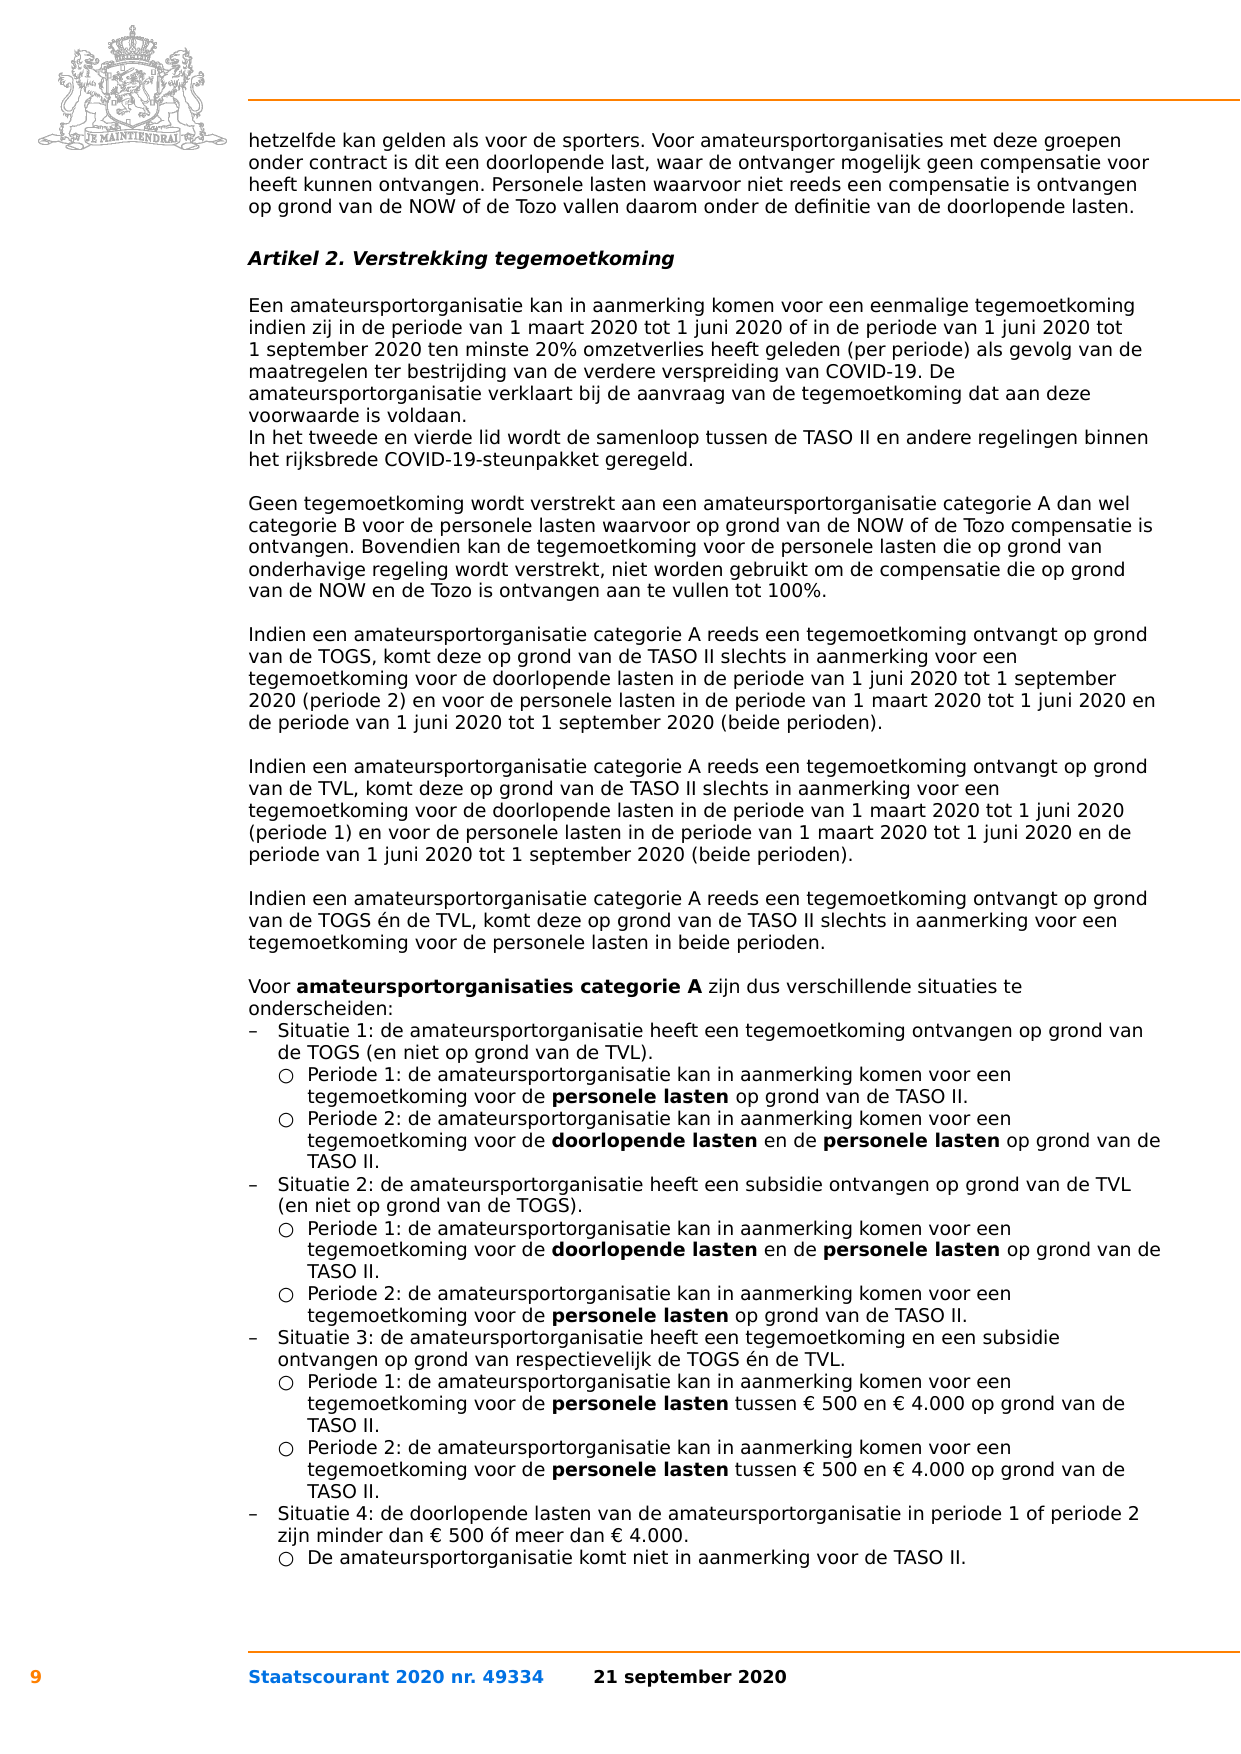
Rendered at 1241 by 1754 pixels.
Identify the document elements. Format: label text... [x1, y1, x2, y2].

text ○ Periode 1: de amateursportorganisatie kan in aanmerking komen voor een tegemoetkoming voor de doorlopende lasten en de personele lasten op grond van de TASO II. [278, 1217, 1163, 1283]
text – Situatie 3: de amateursportorganisatie heeft een tegemoetkoming en een subsidie ontvangen op grond van respectievelijk de TOGS én de TVL. [248, 1327, 1163, 1371]
text Indien een amateursportorganisatie categorie A reeds een tegemoetkoming ontvangt op grond van de TOGS, komt deze op grond van de TASO II slechts in aanmerking voor een tegemoetkoming voor de doorlopende lasten in de periode van 1 juni 2020 tot 1 september 2020 (periode 2) en voor de personele lasten in de periode van 1 maart 2020 tot 1 juni 2020 en de periode van 1 juni 2020 tot 1 september 2020 (beide perioden). [248, 624, 1163, 734]
text ○ Periode 2: de amateursportorganisatie kan in aanmerking komen voor een tegemoetkoming voor de doorlopende lasten en de personele lasten op grond van de TASO II. [278, 1107, 1163, 1173]
text Indien een amateursportorganisatie categorie A reeds een tegemoetkoming ontvangt op grond van de TVL, komt deze op grond van de TASO II slechts in aanmerking voor een tegemoetkoming voor de doorlopende lasten in de periode van 1 maart 2020 tot 1 juni 2020 (periode 1) en voor de personele lasten in de periode van 1 maart 2020 tot 1 juni 2020 en de periode van 1 juni 2020 tot 1 september 2020 (beide perioden). [248, 756, 1163, 866]
text – Situatie 4: de doorlopende lasten van de amateursportorganisatie in periode 1 of periode 2 zijn minder dan € 500 óf meer dan € 4.000. [248, 1503, 1163, 1547]
text hetzelfde kan gelden als voor de sporters. Voor amateursportorganisaties met deze groepen onder contract is dit een doorlopende last, waar de ontvanger mogelijk geen compensatie voor heeft kunnen ontvangen. Personele lasten waarvoor niet reeds een compensatie is ontvangen op grond van de NOW of de Tozo vallen daarom onder de definitie van de doorlopende lasten. [248, 130, 1163, 218]
text ○ Periode 2: de amateursportorganisatie kan in aanmerking komen voor een tegemoetkoming voor de personele lasten op grond van de TASO II. [278, 1283, 1163, 1327]
text In het tweede en vierde lid wordt de samenloop tussen de TASO II en andere regelingen binnen het rijksbrede COVID-19-steunpakket geregeld. [248, 427, 1163, 471]
text ○ Periode 1: de amateursportorganisatie kan in aanmerking komen voor een tegemoetkoming voor de personele lasten tussen € 500 en € 4.000 op grond van de TASO II. [278, 1371, 1163, 1437]
text – Situatie 1: de amateursportorganisatie heeft een tegemoetkoming ontvangen op grond van de TOGS (en niet op grond van de TVL). [248, 1019, 1163, 1063]
text ○ De amateursportorganisatie komt niet in aanmerking voor de TASO II. [278, 1547, 1163, 1569]
picture [38, 25, 227, 150]
text Voor amateursportorganisaties categorie A zijn dus verschillende situaties te onderscheiden: [248, 976, 1163, 1019]
text ○ Periode 2: de amateursportorganisatie kan in aanmerking komen voor een tegemoetkoming voor de personele lasten tussen € 500 en € 4.000 op grond van de TASO II. [278, 1437, 1163, 1503]
text – Situatie 2: de amateursportorganisatie heeft een subsidie ontvangen op grond van de TVL (en niet op grond van de TOGS). [248, 1173, 1163, 1217]
text Indien een amateursportorganisatie categorie A reeds een tegemoetkoming ontvangt op grond van de TOGS én de TVL, komt deze op grond van de TASO II slechts in aanmerking voor een tegemoetkoming voor de personele lasten in beide perioden. [248, 888, 1163, 954]
text Een amateursportorganisatie kan in aanmerking komen voor een eenmalige tegemoetkoming indien zij in de periode van 1 maart 2020 tot 1 juni 2020 of in de periode van 1 juni 2020 tot 1 september 2020 ten minste 20% omzetverlies heeft geleden (per periode) als gevolg van de maatregelen ter bestrijding van de verdere verspreiding van COVID-19. De amateursportorganisatie verklaart bij de aanvraag van de tegemoetkoming dat aan deze voorwaarde is voldaan. [248, 295, 1163, 427]
text ○ Periode 1: de amateursportorganisatie kan in aanmerking komen voor een tegemoetkoming voor de personele lasten op grond van de TASO II. [278, 1063, 1163, 1107]
subtitle Artikel 2. Verstrekking tegemoetkoming [248, 248, 1163, 270]
text Geen tegemoetkoming wordt verstrekt aan een amateursportorganisatie categorie A dan wel categorie B voor de personele lasten waarvoor op grond van de NOW of de Tozo compensatie is ontvangen. Bovendien kan de tegemoetkoming voor de personele lasten die op grond van onderhavige regeling wordt verstrekt, niet worden gebruikt om de compensatie die op grond van de NOW en de Tozo is ontvangen aan te vullen tot 100%. [248, 492, 1163, 602]
